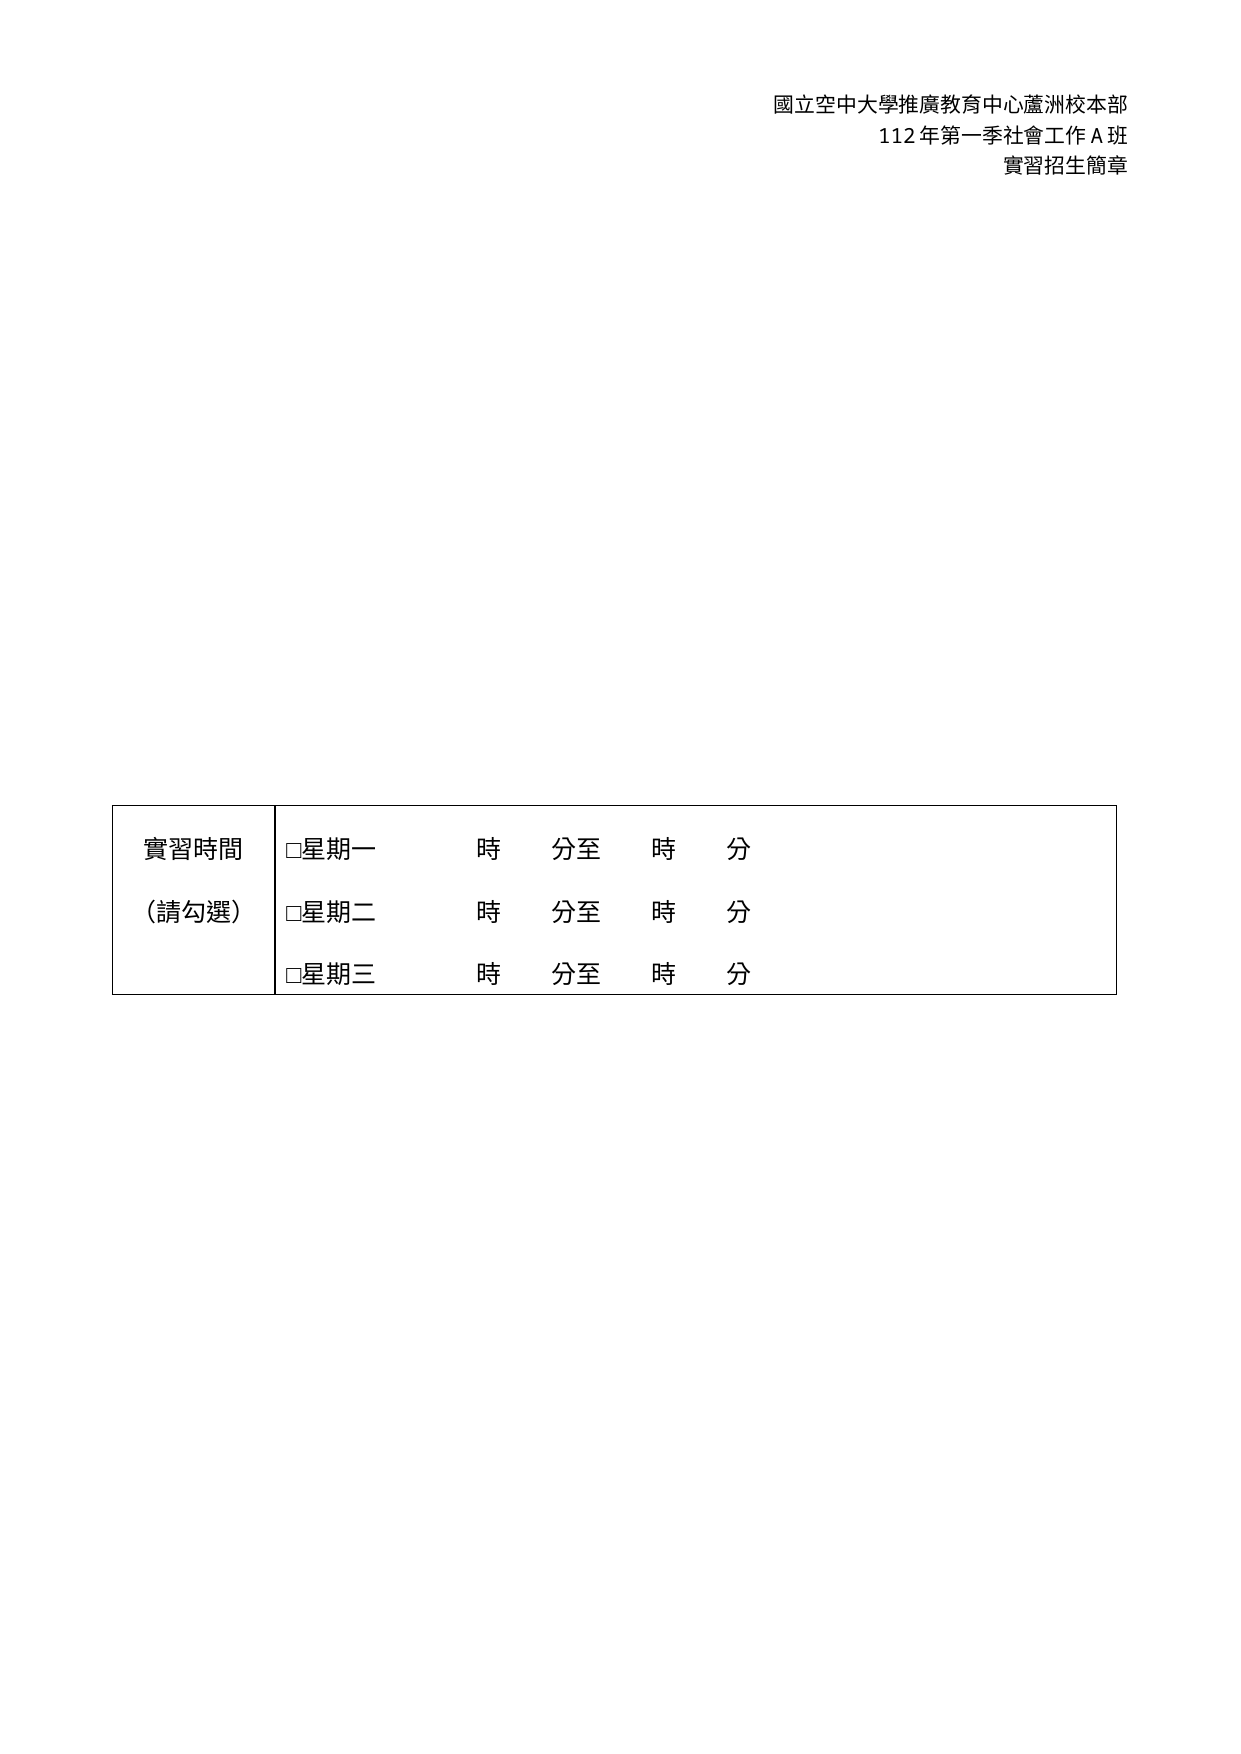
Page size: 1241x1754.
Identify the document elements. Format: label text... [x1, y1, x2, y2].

table_cell 實習時間 （請勾選） [113, 806, 274, 994]
table_cell □星期一 時 分至 時 分 □星期二 時 分至 時 分 □星期三 時 分至 時 分 [276, 806, 1116, 994]
